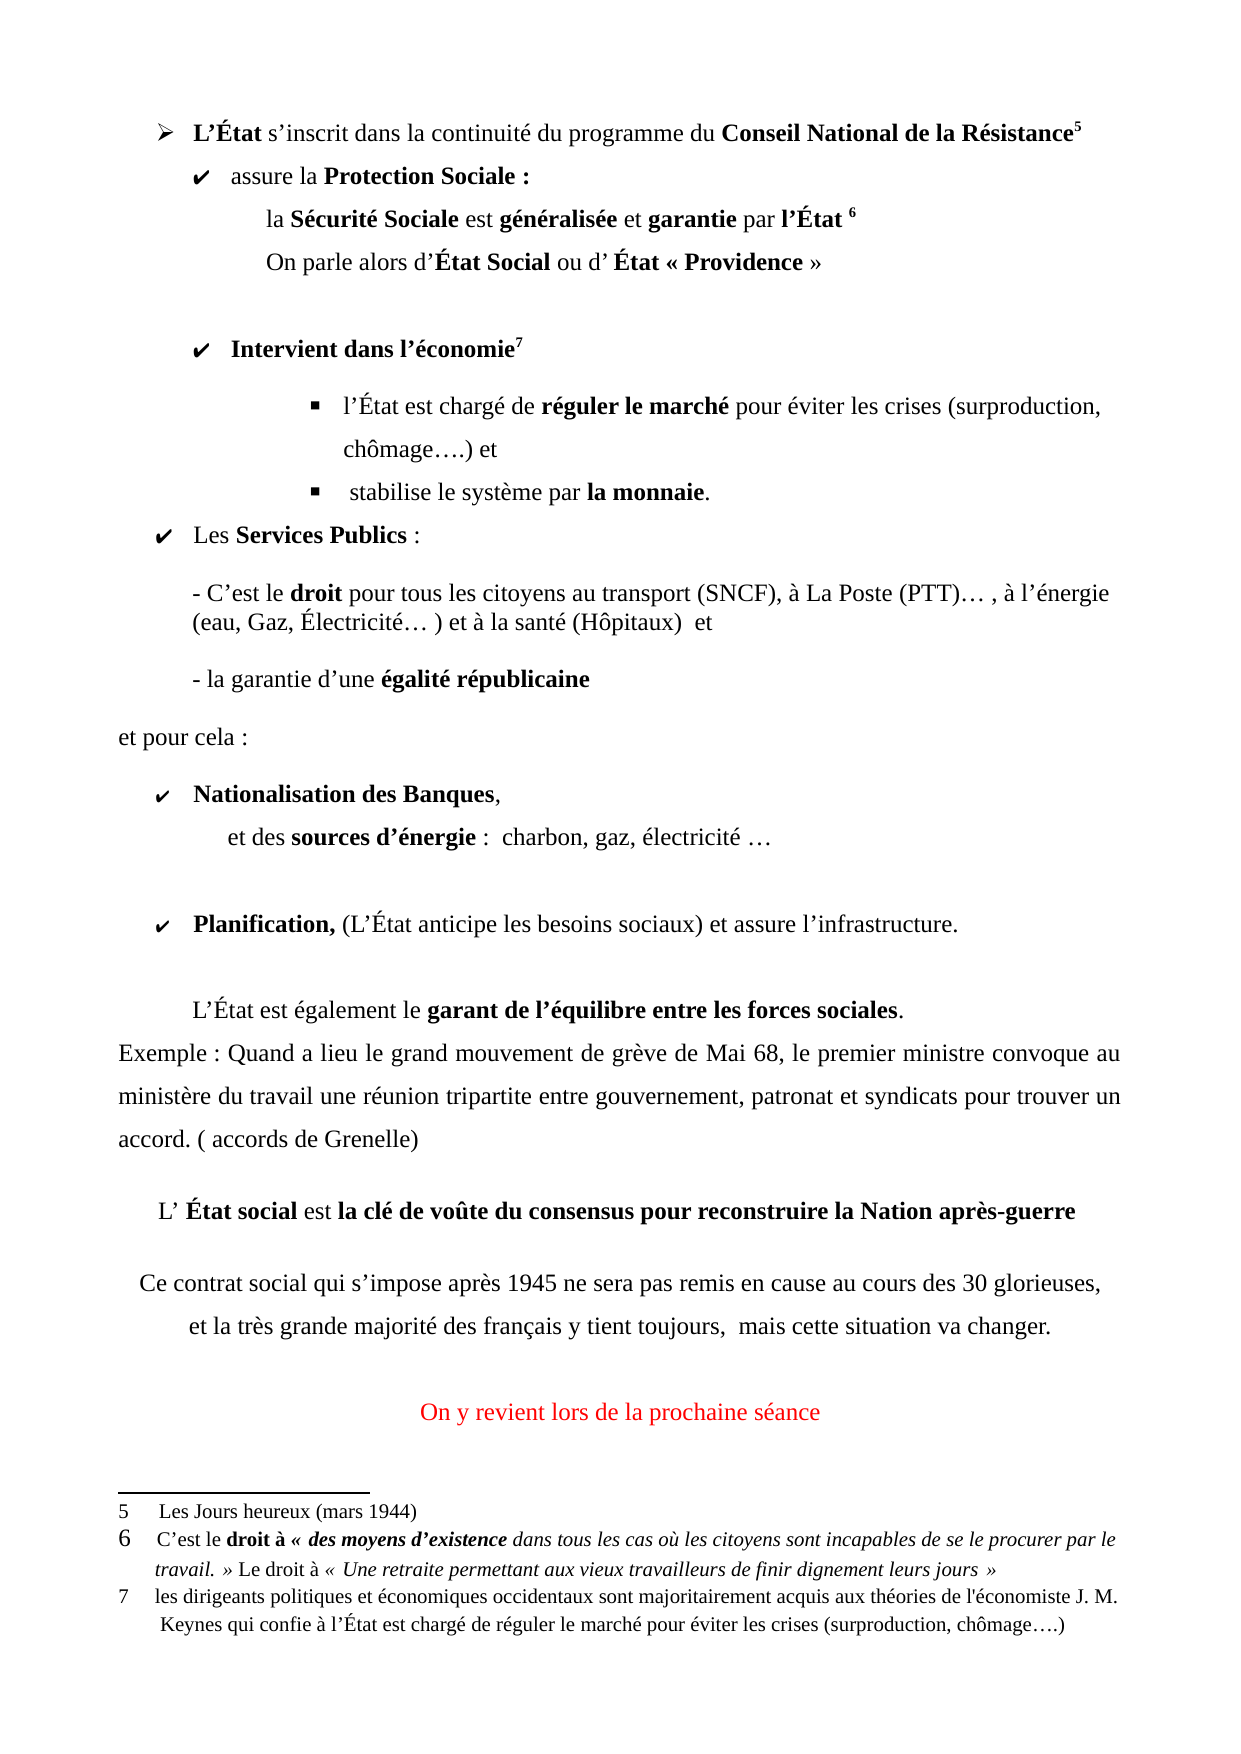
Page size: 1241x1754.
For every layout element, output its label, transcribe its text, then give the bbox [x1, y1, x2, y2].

list assure la Protection Sociale : [193, 161, 1122, 190]
list Les Jours heureux (mars 1944) [118, 1499, 1122, 1523]
text travail. » Le droit à « Une retraite permettant aux vieux travailleurs de finir dignement leurs jours » [118, 1557, 1122, 1581]
list les dirigeants politiques et économiques occidentaux sont majoritairement acquis aux théories de l'économiste J. M. [118, 1584, 1122, 1608]
list Intervient dans l’économie [193, 334, 1122, 362]
list Keynes qui confie à l’État est chargé de réguler le marché pour éviter les crises (surproduction, chômage….) [118, 1612, 1122, 1636]
list l’État est chargé de réguler le marché pour éviter les crises (surproduction, chômage….) et [306, 391, 1122, 463]
text L’ État social est la clé de voûte du consensus pour reconstruire la Nation après-guerre [118, 1196, 1122, 1225]
list L’État s’inscrit dans la continuité du programme du Conseil National de la Résistance [156, 118, 1122, 147]
text - la garantie d’une égalité républicaine [118, 664, 1122, 693]
list Planification, (L’État anticipe les besoins sociaux) et assure l’infrastructure. [156, 909, 1122, 937]
list Nationalisation des Banques, [156, 779, 1122, 808]
text L’État est également le garant de l’équilibre entre les forces sociales. [118, 995, 1122, 1024]
text et des sources d’énergie : charbon, gaz, électricité … [118, 822, 1122, 851]
text Ce contrat social qui s’impose après 1945 ne sera pas remis en cause au cours des 30 glorieuses, [118, 1268, 1122, 1297]
text et la très grande majorité des français y tient toujours, mais cette situation va changer. [118, 1311, 1122, 1340]
text Exemple : Quand a lieu le grand mouvement de grève de Mai 68, le premier ministre convoque au ministère du travail une réunion tripartite entre gouvernement, patronat et syndicats pour trouver un accord. ( accords de Grenelle) [118, 1038, 1122, 1153]
text On y revient lors de la prochaine séance [118, 1397, 1122, 1426]
text la Sécurité Sociale est généralisée et garantie par l’État [118, 204, 1122, 233]
text C’est le droit à « des moyens d’existence dans tous les cas où les citoyens sont incapables de se le procurer par le [118, 1523, 1122, 1552]
list Les Services Publics : [156, 521, 1122, 549]
list stabilise le système par la monnaie. [306, 477, 1122, 506]
text et pour cela : [118, 722, 1122, 751]
text On parle alors d’État Social ou d’ État « Providence » [118, 247, 1122, 276]
text - C’est le droit pour tous les citoyens au transport (SNCF), à La Poste (PTT)… , à l’énergie (eau, Gaz, Électricité… ) et à la santé (Hôpitaux) et [118, 578, 1122, 636]
